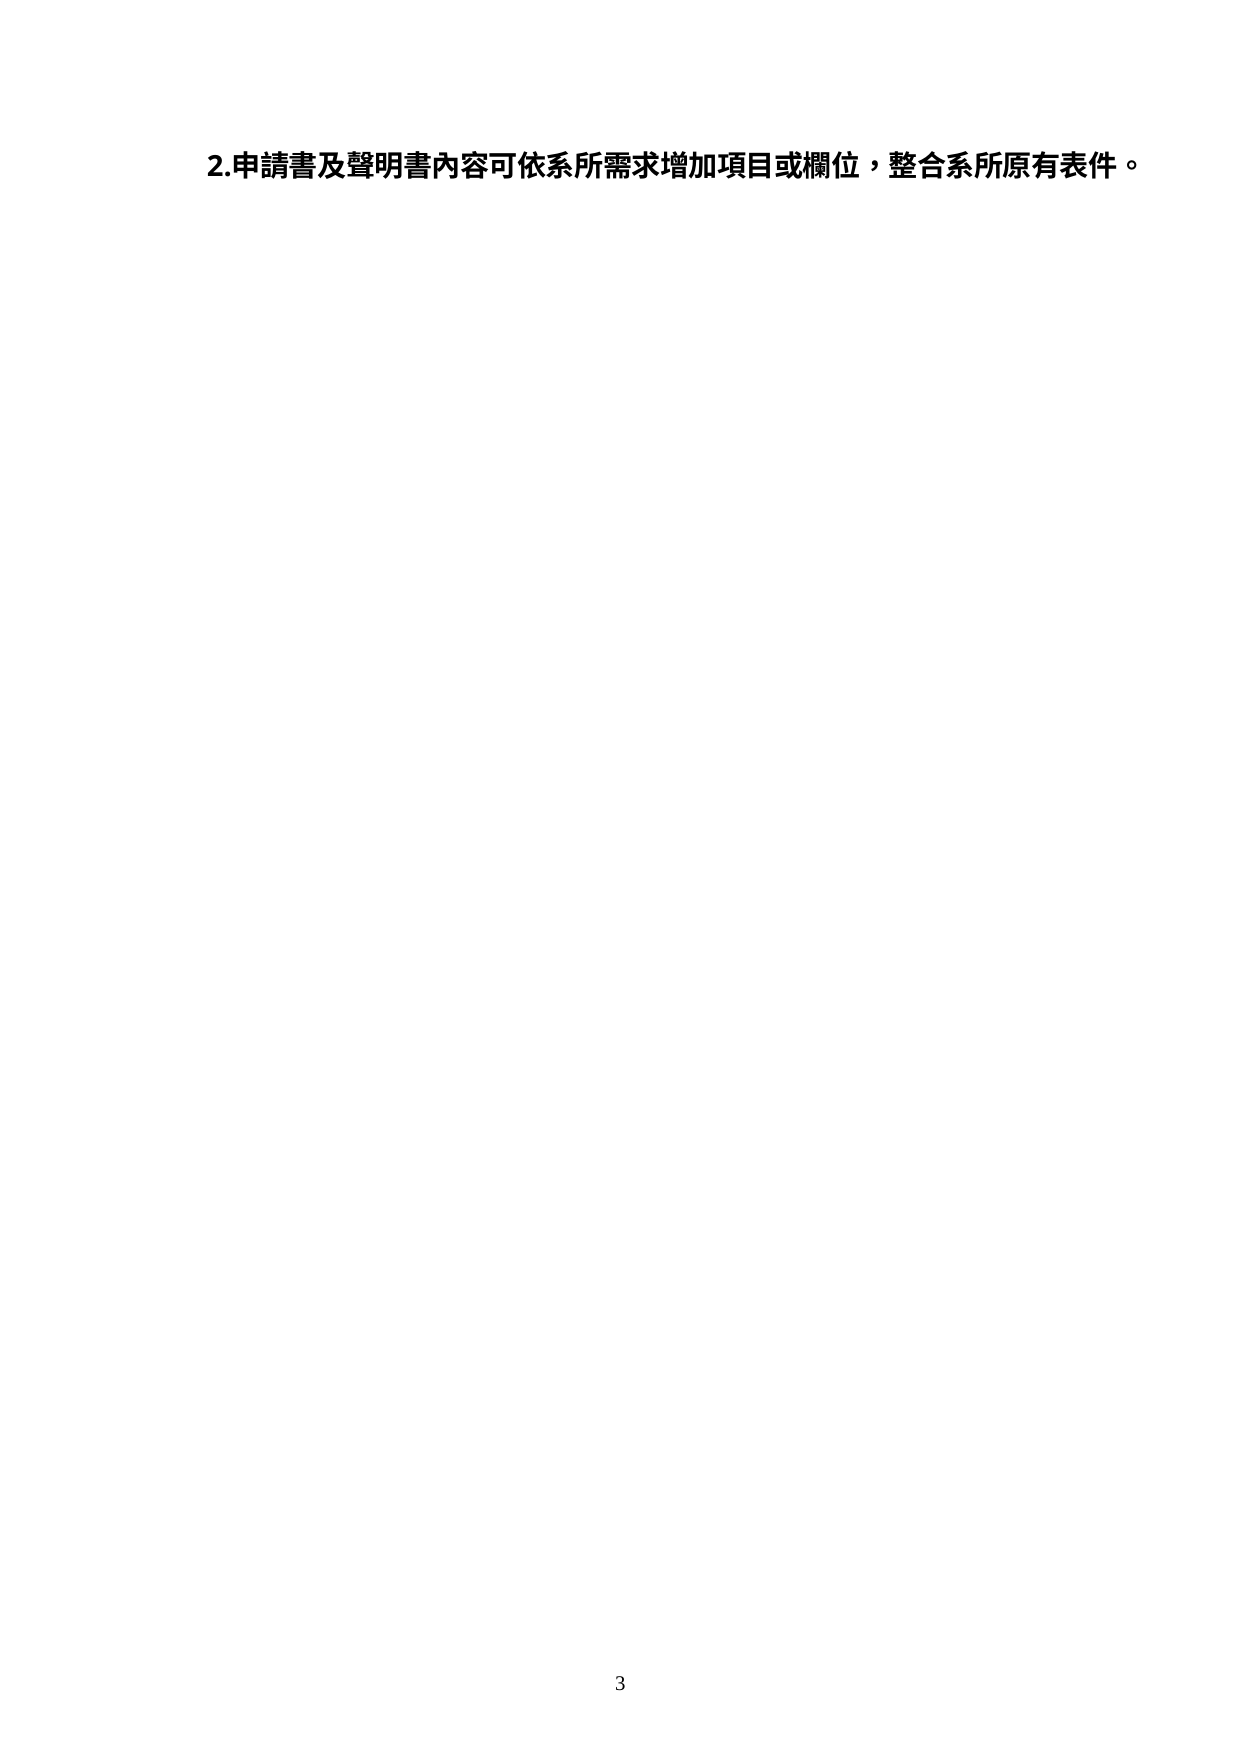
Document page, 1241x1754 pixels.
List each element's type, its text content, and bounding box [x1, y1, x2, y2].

text 2.申請書及聲明書內容可依系所需求增加項目或欄位，整合系所原有表件。 [207, 126, 1122, 201]
